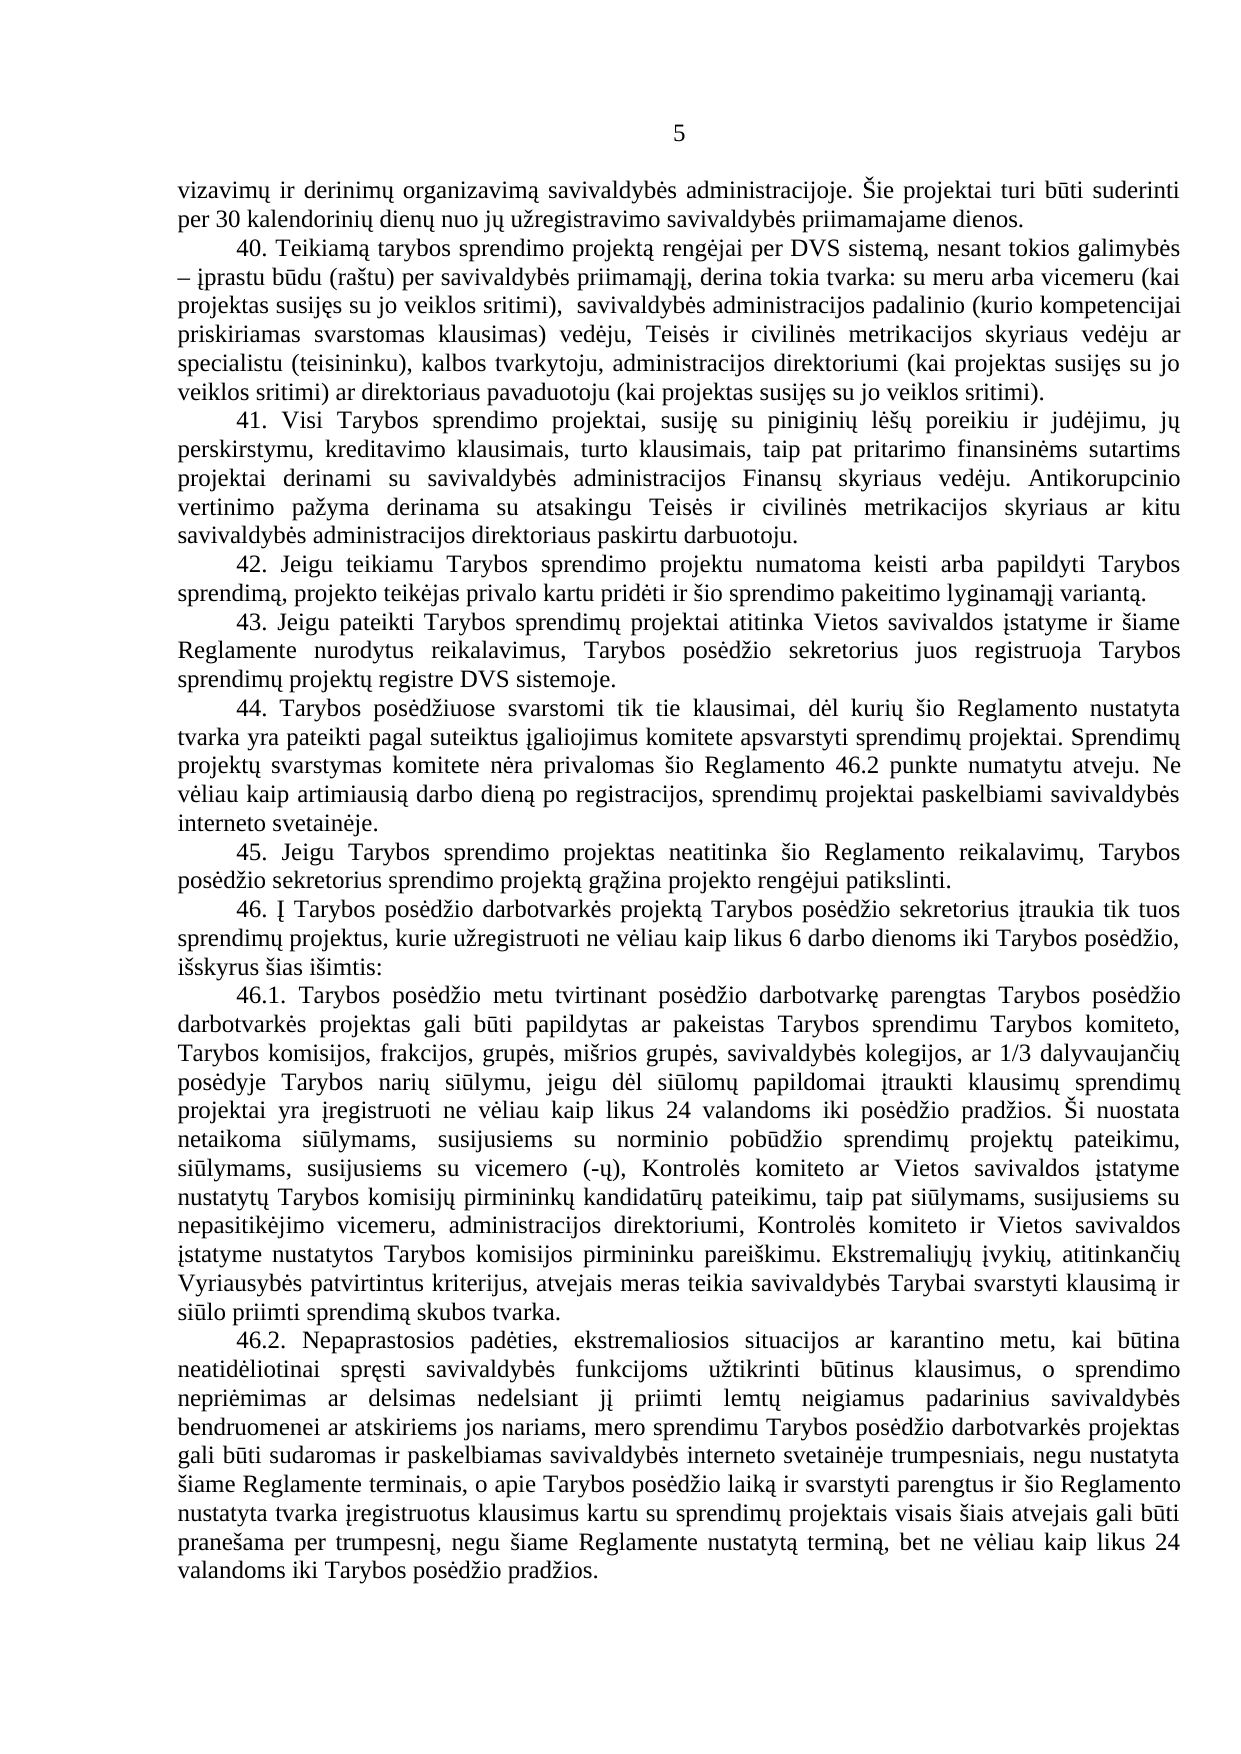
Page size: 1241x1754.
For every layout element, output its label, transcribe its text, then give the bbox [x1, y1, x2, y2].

text 42. Jeigu teikiamu Tarybos sprendimo projektu numatoma keisti arba papildyti Tarybos sprendimą, projekto teikėjas privalo kartu pridėti ir šio sprendimo pakeitimo lyginamąjį variantą. [177, 549, 1181, 607]
text 40. Teikiamą tarybos sprendimo projektą rengėjai per DVS sistemą, nesant tokios galimybės – įprastu būdu (raštu) per savivaldybės priimamąjį, derina tokia tvarka: su meru arba vicemeru (kai projektas susijęs su jo veiklos sritimi), savivaldybės administracijos padalinio (kurio kompetencijai priskiriamas svarstomas klausimas) vedėju, Teisės ir civilinės metrikacijos skyriaus vedėju ar specialistu (teisininku), kalbos tvarkytoju, administracijos direktoriumi (kai projektas susijęs su jo veiklos sritimi) ar direktoriaus pavaduotoju (kai projektas susijęs su jo veiklos sritimi). [177, 233, 1181, 406]
text 43. Jeigu pateikti Tarybos sprendimų projektai atitinka Vietos savivaldos įstatyme ir šiame Reglamente nurodytus reikalavimus, Tarybos posėdžio sekretorius juos registruoja Tarybos sprendimų projektų registre DVS sistemoje. [177, 607, 1181, 693]
text 41. Visi Tarybos sprendimo projektai, susiję su piniginių lėšų poreikiu ir judėjimu, jų perskirstymu, kreditavimo klausimais, turto klausimais, taip pat pritarimo finansinėms sutartims projektai derinami su savivaldybės administracijos Finansų skyriaus vedėju. Antikorupcinio vertinimo pažyma derinama su atsakingu Teisės ir civilinės metrikacijos skyriaus ar kitu savivaldybės administracijos direktoriaus paskirtu darbuotoju. [177, 406, 1181, 549]
text 44. Tarybos posėdžiuose svarstomi tik tie klausimai, dėl kurių šio Reglamento nustatyta tvarka yra pateikti pagal suteiktus įgaliojimus komitete apsvarstyti sprendimų projektai. Sprendimų projektų svarstymas komitete nėra privalomas šio Reglamento 46.2 punkte numatytu atveju. Ne vėliau kaip artimiausią darbo dieną po registracijos, sprendimų projektai paskelbiami savivaldybės interneto svetainėje. [177, 693, 1181, 837]
text 46. Į Tarybos posėdžio darbotvarkės projektą Tarybos posėdžio sekretorius įtraukia tik tuos sprendimų projektus, kurie užregistruoti ne vėliau kaip likus 6 darbo dienoms iki Tarybos posėdžio, išskyrus šias išimtis: [177, 894, 1181, 981]
text 46.1. Tarybos posėdžio metu tvirtinant posėdžio darbotvarkę parengtas Tarybos posėdžio darbotvarkės projektas gali būti papildytas ar pakeistas Tarybos sprendimu Tarybos komiteto, Tarybos komisijos, frakcijos, grupės, mišrios grupės, savivaldybės kolegijos, ar 1/3 dalyvaujančių posėdyje Tarybos narių siūlymu, jeigu dėl siūlomų papildomai įtraukti klausimų sprendimų projektai yra įregistruoti ne vėliau kaip likus 24 valandoms iki posėdžio pradžios. Ši nuostata netaikoma siūlymams, susijusiems su norminio pobūdžio sprendimų projektų pateikimu, siūlymams, susijusiems su vicemero (-ų), Kontrolės komiteto ar Vietos savivaldos įstatyme nustatytų Tarybos komisijų pirmininkų kandidatūrų pateikimu, taip pat siūlymams, susijusiems su nepasitikėjimo vicemeru, administracijos direktoriumi, Kontrolės komiteto ir Vietos savivaldos įstatyme nustatytos Tarybos komisijos pirmininku pareiškimu. Ekstremaliųjų įvykių, atitinkančių Vyriausybės patvirtintus kriterijus, atvejais meras teikia savivaldybės Tarybai svarstyti klausimą ir siūlo priimti sprendimą skubos tvarka. [177, 981, 1181, 1326]
text 46.2. Nepaprastosios padėties, ekstremaliosios situacijos ar karantino metu, kai būtina neatidėliotinai spręsti savivaldybės funkcijoms užtikrinti būtinus klausimus, o sprendimo nepriėmimas ar delsimas nedelsiant jį priimti lemtų neigiamus padarinius savivaldybės bendruomenei ar atskiriems jos nariams, mero sprendimu Tarybos posėdžio darbotvarkės projektas gali būti sudaromas ir paskelbiamas savivaldybės interneto svetainėje trumpesniais, negu nustatyta šiame Reglamente terminais, o apie Tarybos posėdžio laiką ir svarstyti parengtus ir šio Reglamento nustatyta tvarka įregistruotus klausimus kartu su sprendimų projektais visais šiais atvejais gali būti pranešama per trumpesnį, negu šiame Reglamente nustatytą terminą, bet ne vėliau kaip likus 24 valandoms iki Tarybos posėdžio pradžios. [177, 1326, 1181, 1584]
text vizavimų ir derinimų organizavimą savivaldybės administracijoje. Šie projektai turi būti suderinti per 30 kalendorinių dienų nuo jų užregistravimo savivaldybės priimamajame dienos. [177, 176, 1181, 233]
text 45. Jeigu Tarybos sprendimo projektas neatitinka šio Reglamento reikalavimų, Tarybos posėdžio sekretorius sprendimo projektą grąžina projekto rengėjui patikslinti. [177, 837, 1181, 894]
